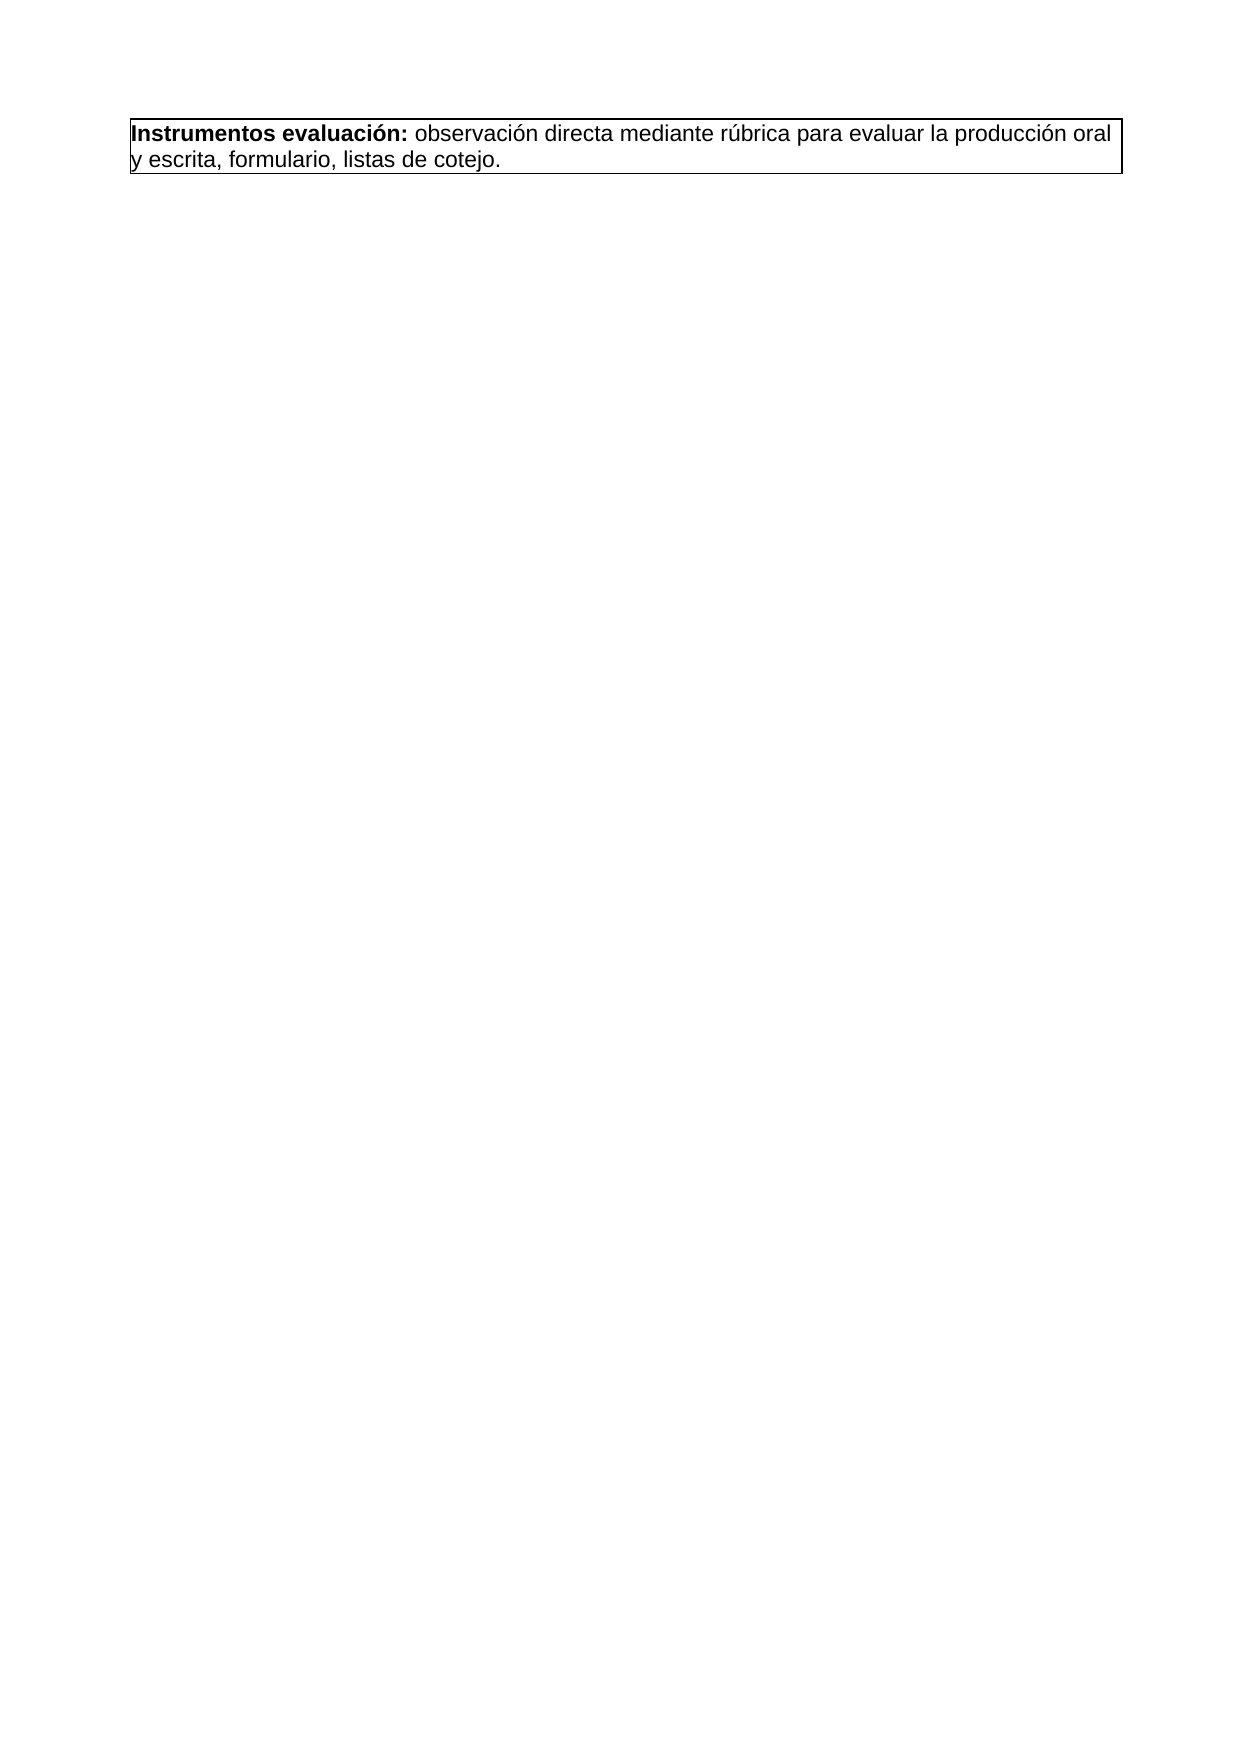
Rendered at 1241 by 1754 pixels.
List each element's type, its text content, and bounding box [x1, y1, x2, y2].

table_cell Instrumentos evaluación: observación directa mediante rúbrica para evaluar la producción oral y escrita, formulario, listas de cotejo. [131, 120, 1121, 172]
